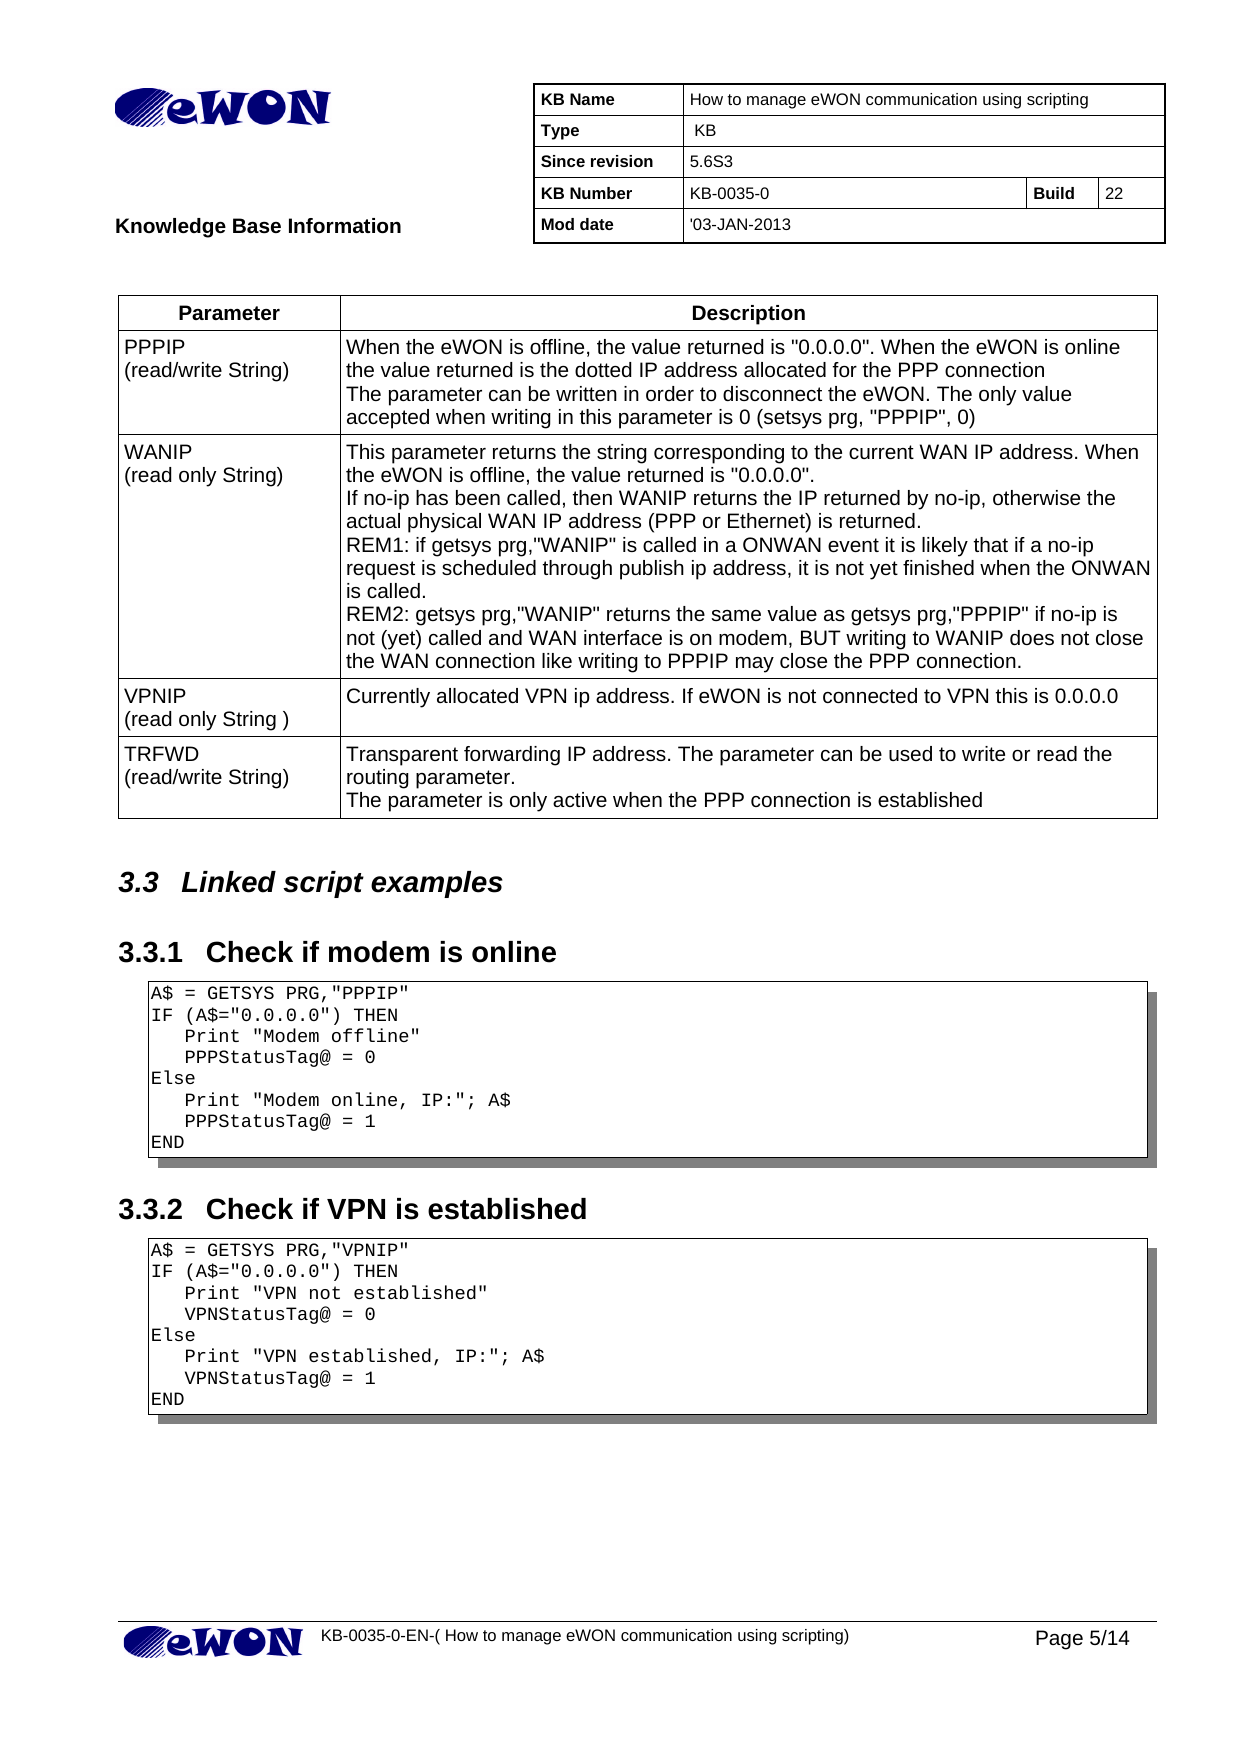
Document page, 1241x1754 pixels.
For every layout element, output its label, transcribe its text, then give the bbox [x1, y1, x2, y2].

table_header Parameter [119, 296, 340, 330]
text END [149, 1130, 1147, 1157]
text Print "Modem offline" [149, 1024, 1147, 1045]
subtitle Linked script examples [118, 866, 1157, 898]
text IF (A$="0.0.0.0") THEN [149, 1002, 1147, 1024]
table_cell VPNIP (read only String ) [119, 679, 340, 736]
table_cell When the eWON is offline, the value returned is "0.0.0.0". When the eWON is online the value returned is the dotted IP address allocated for the PPP connection The parameter can be written in order to disconnect the eWON. The only value accepted when writing in this parameter is 0 (setsys prg, "PPPIP", 0) [341, 331, 1157, 434]
table_cell This parameter returns the string corresponding to the current WAN IP address. When the eWON is offline, the value returned is "0.0.0.0". If no-ip has been called, then WANIP returns the IP returned by no-ip, otherwise the actual physical WAN IP address (PPP or Ethernet) is returned. REM1: if getsys prg,"WANIP" is called in a ONWAN event it is likely that if a no-ip request is scheduled through publish ip address, it is not yet finished when the ONWAN is called. REM2: getsys prg,"WANIP" returns the same value as getsys prg,"PPPIP" if no-ip is not (yet) called and WAN interface is on modem, BUT writing to WANIP does not close the WAN connection like writing to PPPIP may close the PPP connection. [341, 435, 1157, 678]
text A$ = GETSYS PRG,"PPPIP" [149, 982, 1147, 1002]
text PPPStatusTag@ = 1 [149, 1109, 1147, 1130]
text A$ = GETSYS PRG,"VPNIP" [149, 1239, 1147, 1259]
text PPPStatusTag@ = 0 [149, 1045, 1147, 1066]
text Else [149, 1066, 1147, 1087]
picture [115, 88, 332, 127]
text VPNStatusTag@ = 1 [149, 1365, 1147, 1387]
text Else [149, 1323, 1147, 1344]
table_cell TRFWD (read/write String) [119, 737, 340, 818]
table_cell Currently allocated VPN ip address. If eWON is not connected to VPN this is 0.0.0.0 [341, 679, 1157, 736]
text VPNStatusTag@ = 0 [149, 1302, 1147, 1323]
table_cell WANIP (read only String) [119, 435, 340, 678]
table_cell Transparent forwarding IP address. The parameter can be used to write or read the routing parameter. The parameter is only active when the PPP connection is established [341, 737, 1157, 818]
table_cell PPPIP (read/write String) [119, 331, 340, 434]
picture [123, 1626, 304, 1658]
text END [149, 1387, 1147, 1414]
subtitle Check if VPN is established [118, 1193, 1157, 1225]
subtitle Check if modem is online [118, 936, 1157, 969]
text Print "VPN not established" [149, 1280, 1147, 1302]
text IF (A$="0.0.0.0") THEN [149, 1259, 1147, 1280]
text Print "Modem online, IP:"; A$ [149, 1087, 1147, 1109]
table_header Description [341, 296, 1157, 330]
text Print "VPN established, IP:"; A$ [149, 1344, 1147, 1365]
